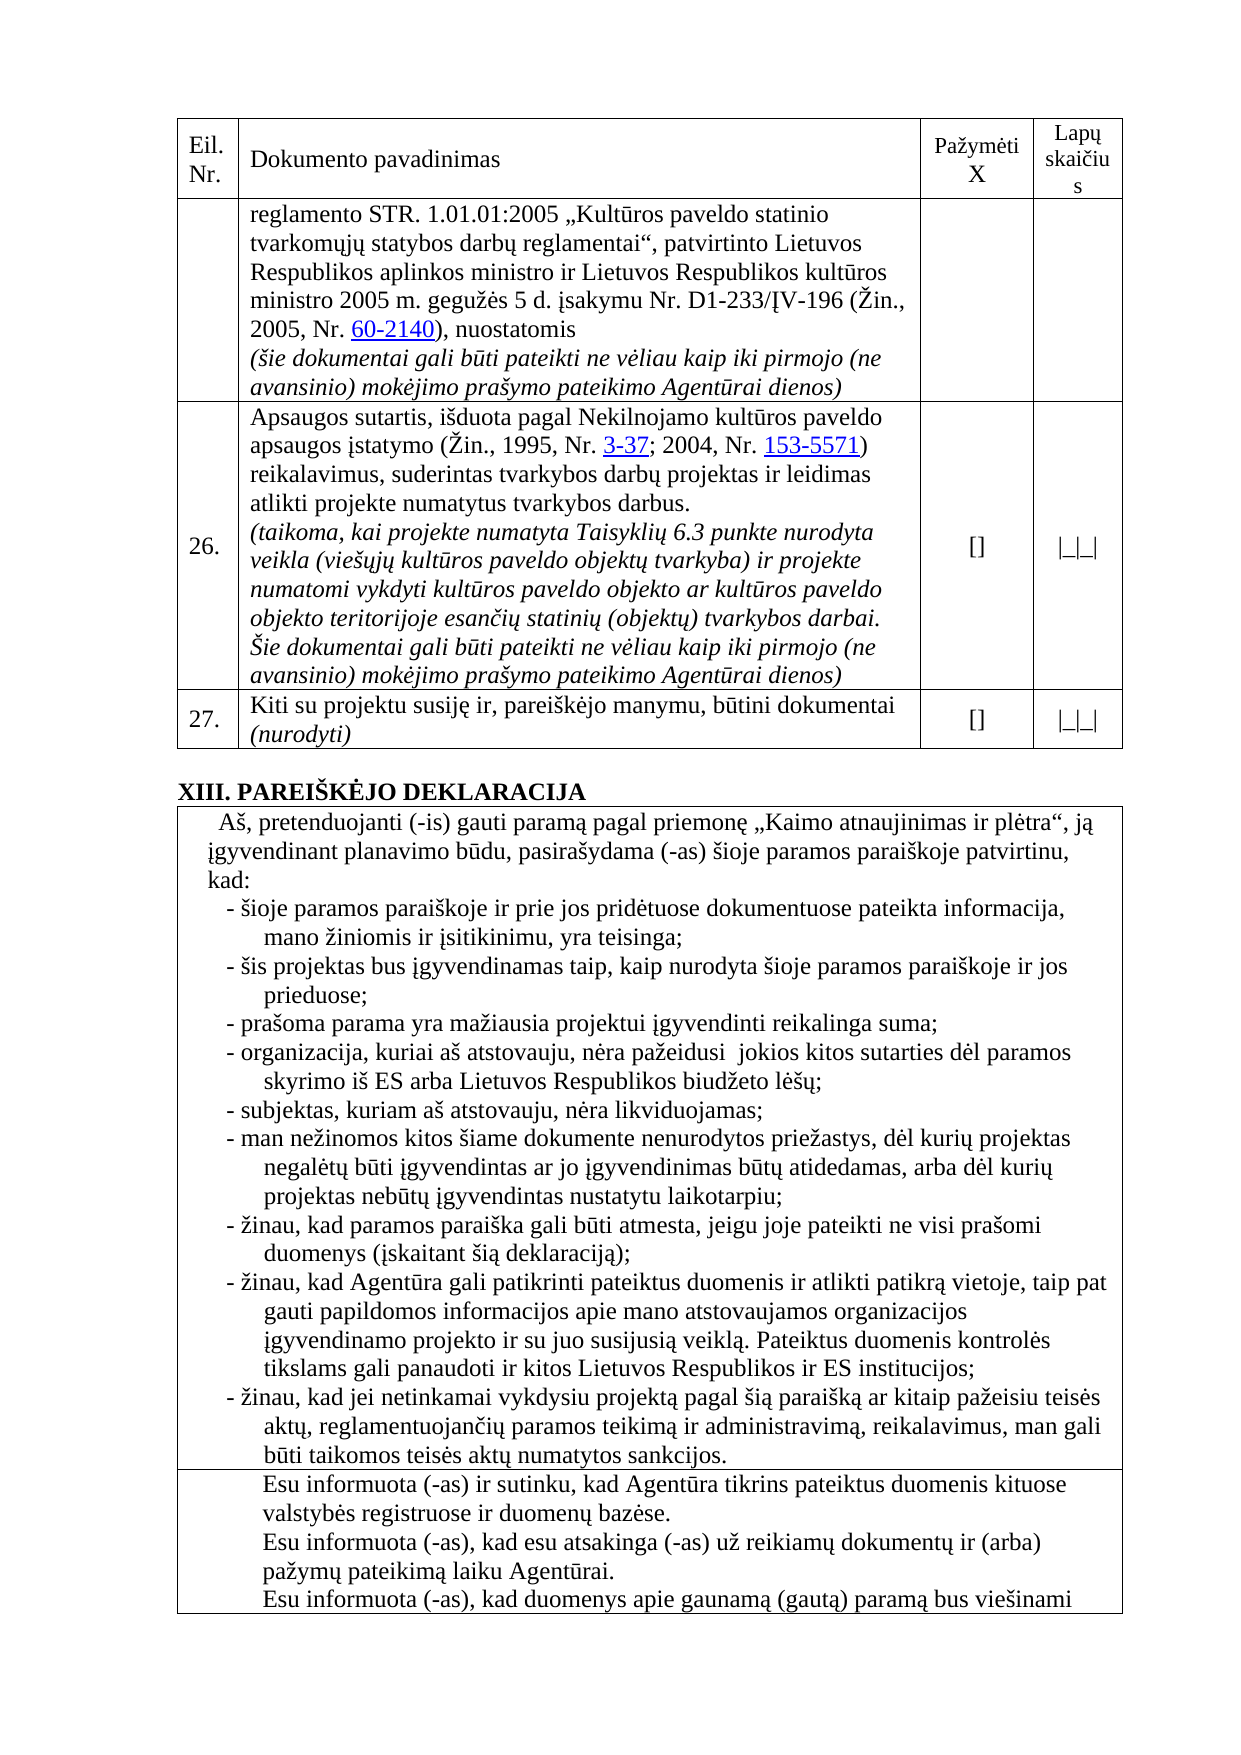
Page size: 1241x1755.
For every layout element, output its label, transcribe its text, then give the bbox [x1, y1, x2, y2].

table_cell reglamento STR. 1.01.01:2005 „Kultūros paveldo statinio tvarkomųjų statybos darbų reglamentai“, patvirtinto Lietuvos Respublikos aplinkos ministro ir Lietuvos Respublikos kultūros ministro 2005 m. gegužės 5 d. įsakymu Nr. D1-233/ĮV-196 (Žin., 2005, Nr. 60-2140), nuostatomis (šie dokumentai gali būti pateikti ne vėliau kaip iki pirmojo (ne avansinio) mokėjimo prašymo pateikimo Agentūrai dienos) [239, 199, 920, 401]
text XIII. PAREIŠKĖJO DEKLARACIJA [177, 777, 1122, 806]
table_header Dokumento pavadinimas [239, 119, 920, 198]
table_header Aš, pretenduojanti (-is) gauti paramą pagal priemonę „Kaimo atnaujinimas ir plėtra“, ją įgyvendinant planavimo būdu, pasirašydama (-as) šioje paramos paraiškoje patvirtinu, kad: - šioje paramos paraiškoje ir prie jos pridėtuose dokumentuose pateikta informacija, mano žiniomis ir įsitikinimu, yra teisinga; - šis projektas bus įgyvendinamas taip, kaip nurodyta šioje paramos paraiškoje ir jos prieduose; - prašoma parama yra mažiausia projektui įgyvendinti reikalinga suma; - organizacija, kuriai aš atstovauju, nėra pažeidusi jokios kitos sutarties dėl paramos skyrimo iš ES arba Lietuvos Respublikos biudžeto lėšų; - subjektas, kuriam aš atstovauju, nėra likviduojamas; - man nežinomos kitos šiame dokumente nenurodytos priežastys, dėl kurių projektas negalėtų būti įgyvendintas ar jo įgyvendinimas būtų atidedamas, arba dėl kurių projektas nebūtų įgyvendintas nustatytu laikotarpiu; - žinau, kad paramos paraiška gali būti atmesta, jeigu joje pateikti ne visi prašomi duomenys (įskaitant šią deklaraciją); - žinau, kad Agentūra gali patikrinti pateiktus duomenis ir atlikti patikrą vietoje, taip pat gauti papildomos informacijos apie mano atstovaujamos organizacijos įgyvendinamo projekto ir su juo susijusią veiklą. Pateiktus duomenis kontrolės tikslams gali panaudoti ir kitos Lietuvos Respublikos ir ES institucijos; - žinau, kad jei netinkamai vykdysiu projektą pagal šią paraišką ar kitaip pažeisiu teisės aktų, reglamentuojančių paramos teikimą ir administravimą, reikalavimus, man gali būti taikomos teisės aktų numatytos sankcijos. [178, 807, 1122, 1468]
table_cell [][] [921, 690, 1033, 748]
table_cell Esu informuota (-as) ir sutinku, kad Agentūra tikrins pateiktus duomenis kituose valstybės registruose ir duomenų bazėse. Esu informuota (-as), kad esu atsakinga (-as) už reikiamų dokumentų ir (arba) pažymų pateikimą laiku Agentūrai. Esu informuota (-as), kad duomenys apie gaunamą (gautą) paramą bus viešinami [178, 1470, 1122, 1613]
table_cell [1034, 199, 1122, 401]
table_header Pažymėti X [921, 119, 1033, 198]
table_cell [178, 199, 238, 401]
table_cell 26. [178, 402, 238, 689]
table_header Eil.Nr. [178, 119, 238, 198]
table_cell 27. [178, 690, 238, 748]
table_cell [][] [921, 402, 1033, 689]
table_cell |_|_| [1034, 402, 1122, 689]
table_cell [][] [921, 199, 1033, 401]
table_header Lapų skaičius [1034, 119, 1122, 198]
table_cell |_|_| [1034, 690, 1122, 748]
table_cell Kiti su projektu susiję ir, pareiškėjo manymu, būtini dokumentai (nurodyti) [239, 690, 920, 748]
table_cell Apsaugos sutartis, išduota pagal Nekilnojamo kultūros paveldo apsaugos įstatymo (Žin., 1995, Nr. 3-37; 2004, Nr. 153-5571) reikalavimus, suderintas tvarkybos darbų projektas ir leidimas atlikti projekte numatytus tvarkybos darbus. (taikoma, kai projekte numatyta Taisyklių 6.3 punkte nurodyta veikla (viešųjų kultūros paveldo objektų tvarkyba) ir projekte numatomi vykdyti kultūros paveldo objekto ar kultūros paveldo objekto teritorijoje esančių statinių (objektų) tvarkybos darbai. Šie dokumentai gali būti pateikti ne vėliau kaip iki pirmojo (ne avansinio) mokėjimo prašymo pateikimo Agentūrai dienos) [239, 402, 920, 689]
